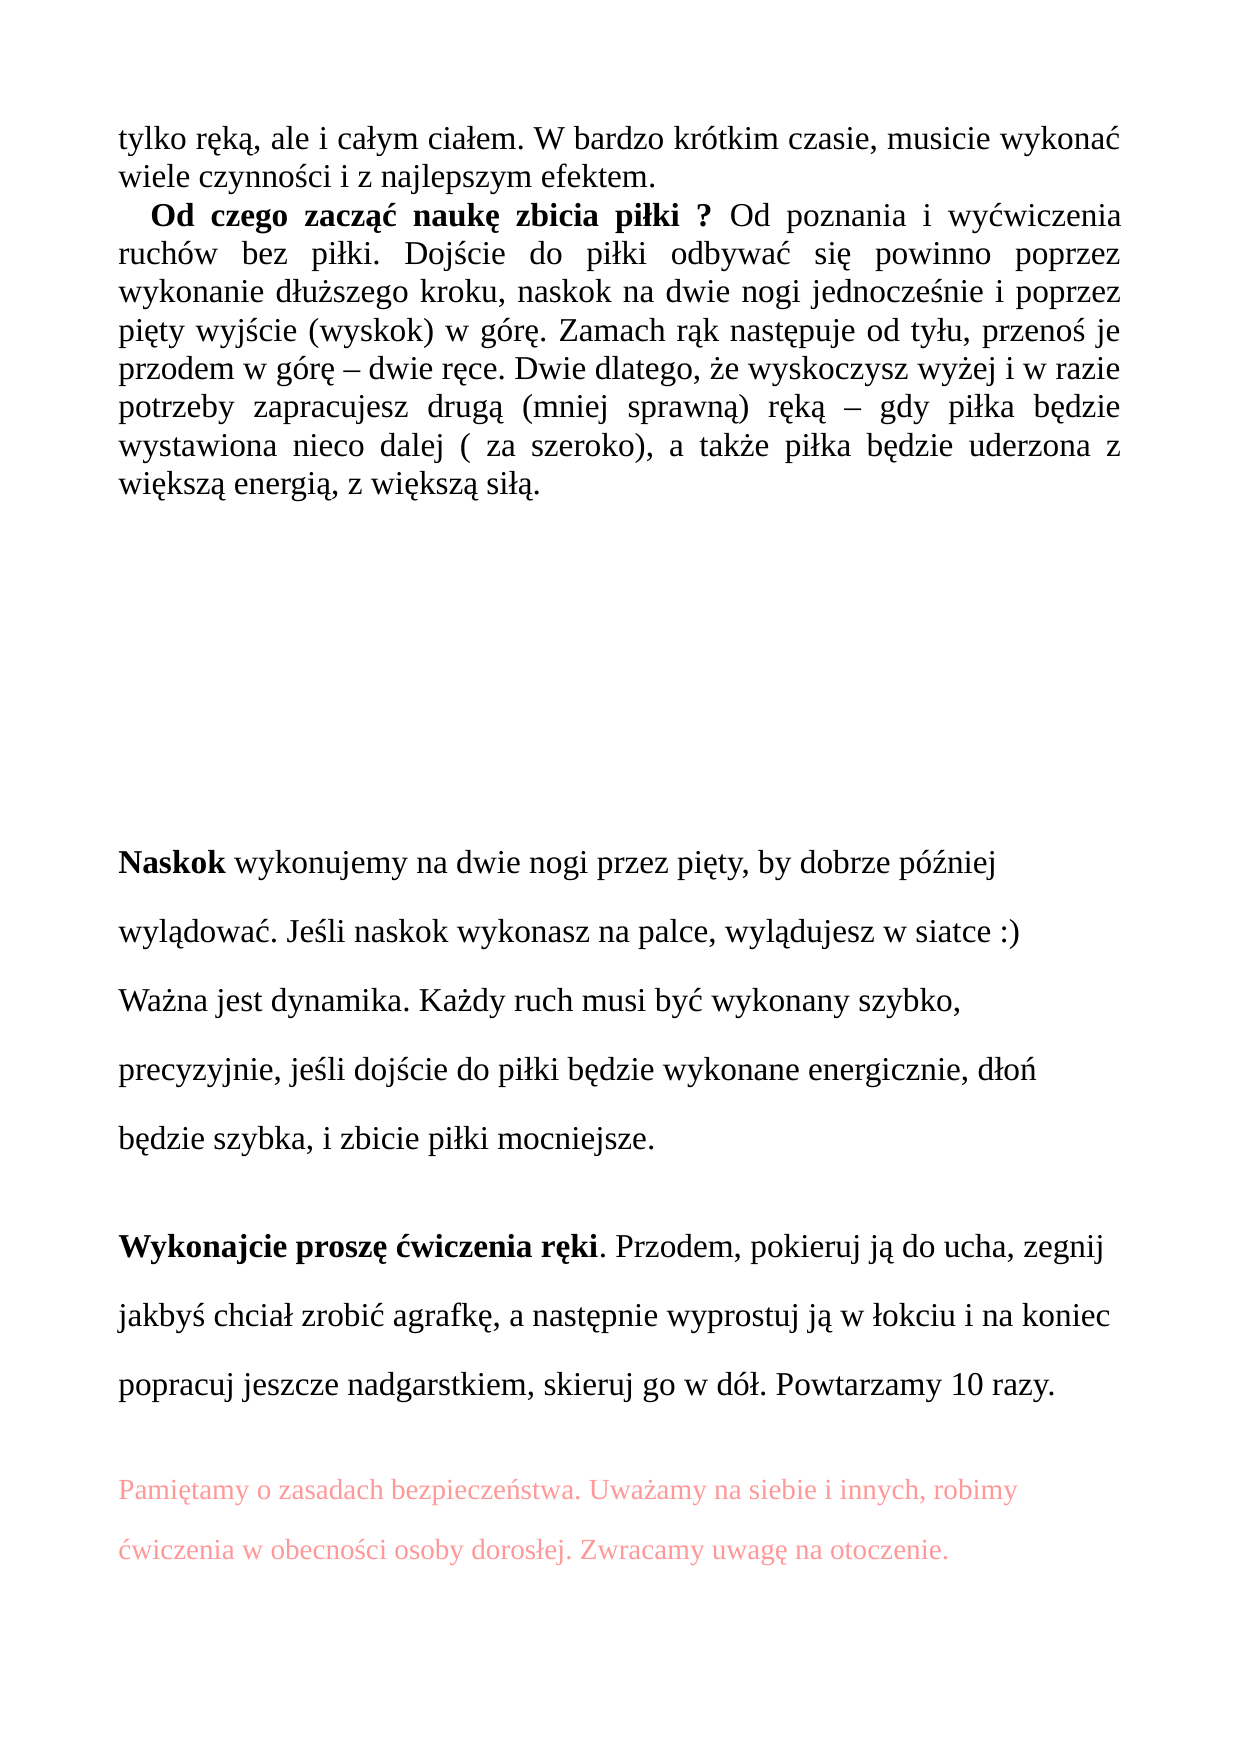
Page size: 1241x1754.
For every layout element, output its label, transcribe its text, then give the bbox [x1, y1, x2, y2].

text tylko ręką, ale i całym ciałem. W bardzo krótkim czasie, musicie wykonać wiele czynności i z najlepszym efektem. [118, 118, 1122, 195]
text Pamiętamy o zasadach bezpieczeństwa. Uważamy na siebie i innych, robimy ćwiczenia w obecności osoby dorosłej. Zwracamy uwagę na otoczenie. [118, 1472, 1122, 1566]
text Od czego zacząć naukę zbicia piłki ? Od poznania i wyćwiczenia ruchów bez piłki. Dojście do piłki odbywać się powinno poprzez wykonanie dłuższego kroku, naskok na dwie nogi jednocześnie i poprzez pięty wyjście (wyskok) w górę. Zamach rąk następuje od tyłu, przenoś je przodem w górę – dwie ręce. Dwie dlatego, że wyskoczysz wyżej i w razie potrzeby zapracujesz drugą (mniej sprawną) ręką – gdy piłka będzie wystawiona nieco dalej ( za szeroko), a także piłka będzie uderzona z większą energią, z większą siłą. [118, 195, 1122, 501]
text Wykonajcie proszę ćwiczenia ręki. Przodem, pokieruj ją do ucha, zegnij jakbyś chciał zrobić agrafkę, a następnie wyprostuj ją w łokciu i na koniec popracuj jeszcze nadgarstkiem, skieruj go w dół. Powtarzamy 10 razy. [118, 1226, 1122, 1402]
text Naskok wykonujemy na dwie nogi przez pięty, by dobrze później wylądować. Jeśli naskok wykonasz na palce, wylądujesz w siatce :) Ważna jest dynamika. Każdy ruch musi być wykonany szybko, precyzyjnie, jeśli dojście do piłki będzie wykonane energicznie, dłoń będzie szybka, i zbicie piłki mocniejsze. [118, 842, 1122, 1156]
